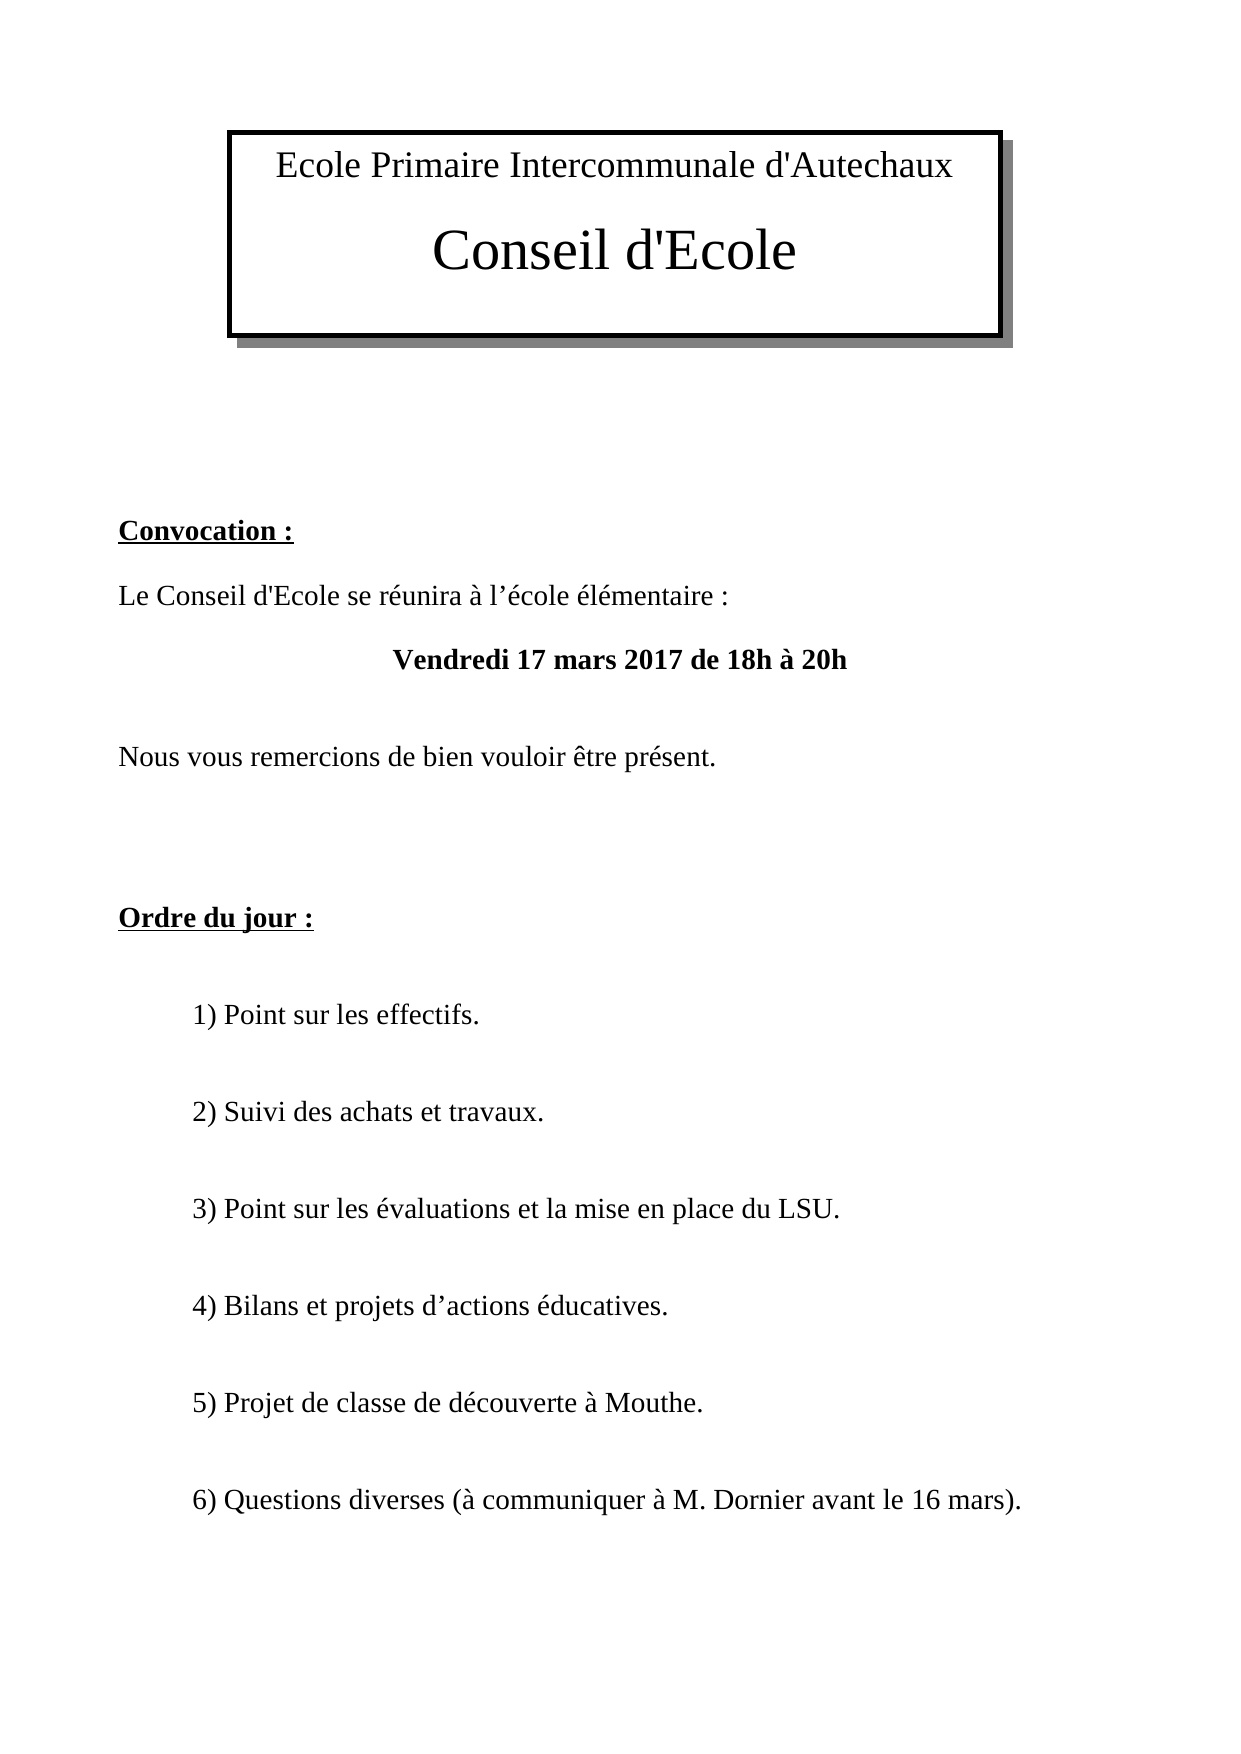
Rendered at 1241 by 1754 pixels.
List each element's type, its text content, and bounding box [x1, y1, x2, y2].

text Nous vous remercions de bien vouloir être présent. [118, 740, 1122, 773]
text Le Conseil d'Ecole se réunira à l’école élémentaire : [118, 579, 1122, 611]
text 6) Questions diverses (à communiquer à M. Dornier avant le 16 mars). [118, 1483, 1122, 1515]
text Ecole Primaire Intercommunale d'Autechaux [241, 144, 988, 186]
text 3) Point sur les évaluations et la mise en place du LSU. [118, 1192, 1122, 1225]
text 1) Point sur les effectifs. [118, 999, 1122, 1031]
text Vendredi 17 mars 2017 de 18h à 20h [118, 643, 1122, 676]
text 5) Projet de classe de découverte à Mouthe. [118, 1386, 1122, 1418]
text 2) Suivi des achats et travaux. [118, 1096, 1122, 1128]
text Ordre du jour : [118, 902, 1122, 934]
text Conseil d'Ecole [241, 218, 988, 282]
text Convocation : [118, 514, 1122, 547]
text 4) Bilans et projets d’actions éducatives. [118, 1289, 1122, 1322]
